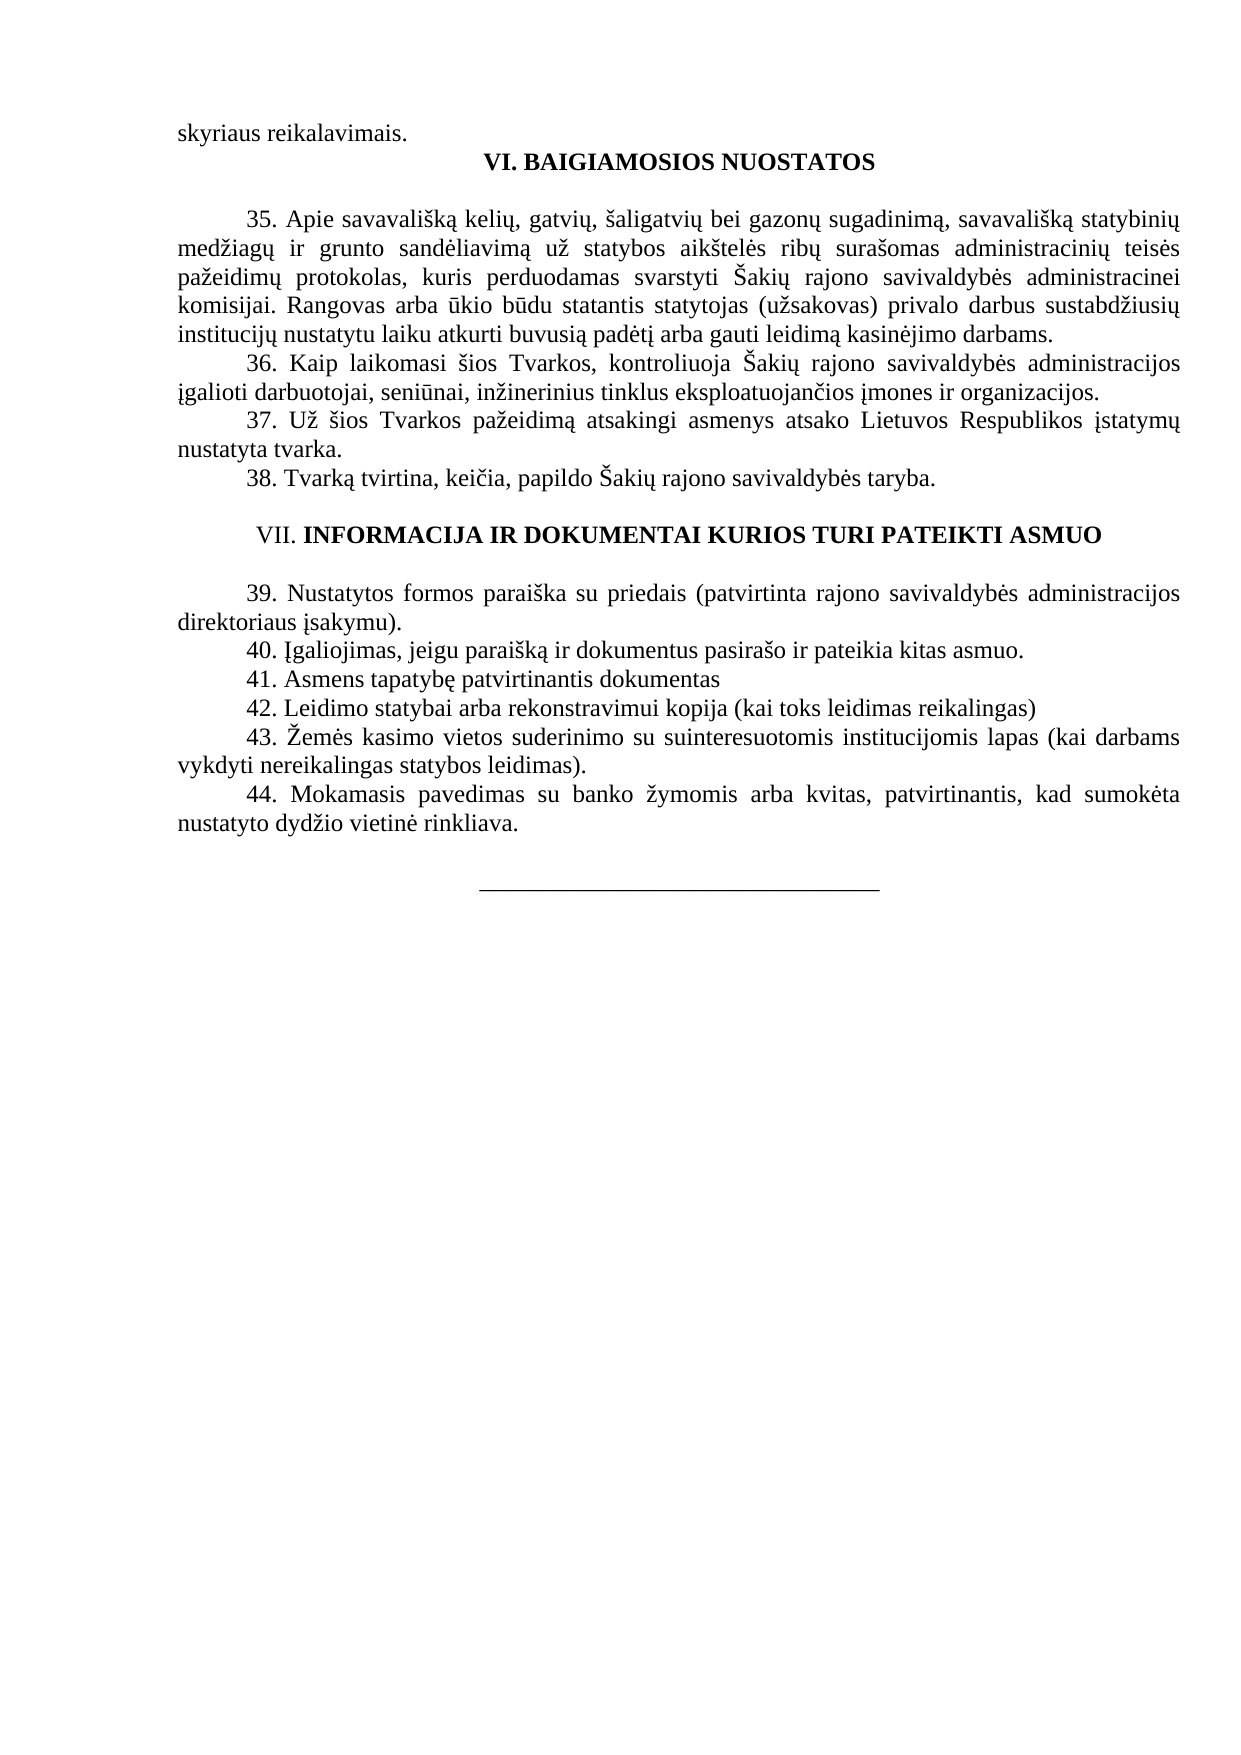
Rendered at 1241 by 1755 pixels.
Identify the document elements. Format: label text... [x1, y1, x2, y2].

text 44. Mokamasis pavedimas su banko žymomis arba kvitas, patvirtinantis, kad sumokėta nustatyto dydžio vietinė rinkliava. [177, 779, 1181, 837]
text skyriaus reikalavimais. [177, 118, 1181, 147]
text 42. Leidimo statybai arba rekonstravimui kopija (kai toks leidimas reikalingas) [177, 693, 1181, 722]
text VII. INFORMACIJA IR DOKUMENTAI KURIOS TURI PATEIKTI ASMUO [177, 521, 1181, 549]
text 37. Už šios Tvarkos pažeidimą atsakingi asmenys atsako Lietuvos Respublikos įstatymų nustatyta tvarka. [177, 406, 1181, 463]
text 41. Asmens tapatybę patvirtinantis dokumentas [177, 664, 1181, 693]
text 36. Kaip laikomasi šios Tvarkos, kontroliuoja Šakių rajono savivaldybės administracijos įgalioti darbuotojai, seniūnai, inžinerinius tinklus eksploatuojančios įmones ir organizacijos. [177, 348, 1181, 406]
text 38. Tvarką tvirtina, keičia, papildo Šakių rajono savivaldybės taryba. [177, 463, 1181, 492]
text 39. Nustatytos formos paraiška su priedais (patvirtinta rajono savivaldybės administracijos direktoriaus įsakymu). [177, 578, 1181, 636]
text 40. Įgaliojimas, jeigu paraišką ir dokumentus pasirašo ir pateikia kitas asmuo. [177, 636, 1181, 664]
text ________________________________ [177, 866, 1181, 894]
text VI. BAIGIAMOSIOS NUOSTATOS [177, 147, 1181, 176]
text 35. Apie savavališką kelių, gatvių, šaligatvių bei gazonų sugadinimą, savavališką statybinių medžiagų ir grunto sandėliavimą už statybos aikštelės ribų surašomas administracinių teisės pažeidimų protokolas, kuris perduodamas svarstyti Šakių rajono savivaldybės administracinei komisijai. Rangovas arba ūkio būdu statantis statytojas (užsakovas) privalo darbus sustabdžiusių institucijų nustatytu laiku atkurti buvusią padėtį arba gauti leidimą kasinėjimo darbams. [177, 204, 1181, 348]
text 43. Žemės kasimo vietos suderinimo su suinteresuotomis institucijomis lapas (kai darbams vykdyti nereikalingas statybos leidimas). [177, 722, 1181, 779]
